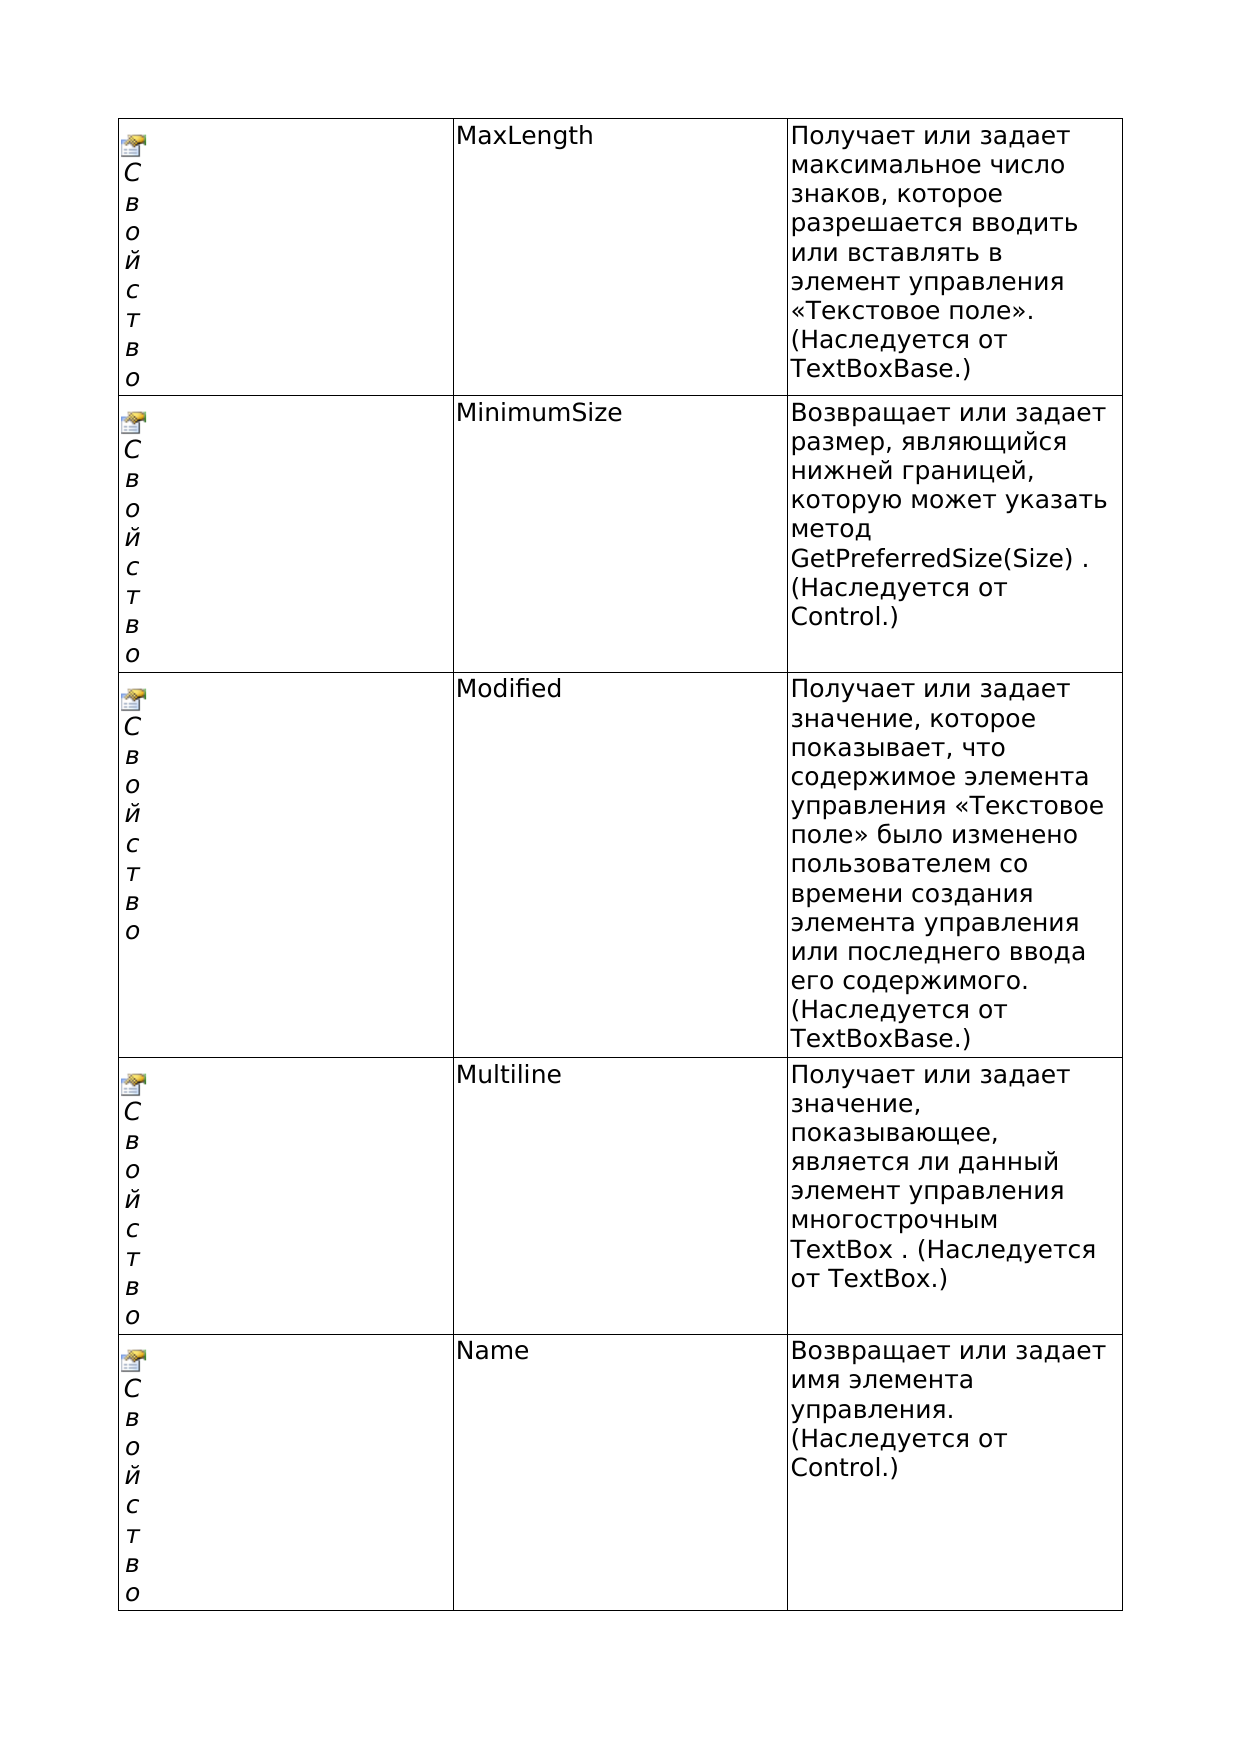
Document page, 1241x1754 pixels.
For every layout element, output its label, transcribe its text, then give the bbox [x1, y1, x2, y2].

table_cell Name [454, 1335, 787, 1610]
table_cell Получает или задает значение, показывающее, является ли данный элемент управления многострочным TextBox . (Наследуется от TextBox.) [788, 1058, 1122, 1333]
table_cell [119, 1058, 453, 1333]
table_cell Получает или задает максимальное число знаков, которое разрешается вводить или вставлять в элемент управления «Текстовое поле». (Наследуется от TextBoxBase.) [788, 119, 1122, 395]
table_cell [119, 673, 453, 1057]
table_cell Возвращает или задает размер, являющийся нижней границей, которую может указать метод GetPreferredSize(Size) . (Наследуется от Control.) [788, 396, 1122, 672]
picture [121, 410, 147, 436]
table_cell [119, 119, 453, 395]
table_cell Modified [454, 673, 787, 1057]
table_cell MaxLength [454, 119, 787, 395]
table_cell Multiline [454, 1058, 787, 1333]
picture [121, 1072, 147, 1098]
picture [121, 133, 147, 159]
table_cell [119, 1335, 453, 1610]
picture [121, 687, 147, 713]
table_cell Получает или задает значение, которое показывает, что содержимое элемента управления «Текстовое поле» было изменено пользователем со времени создания элемента управления или последнего ввода его содержимого. (Наследуется от TextBoxBase.) [788, 673, 1122, 1057]
table_cell [119, 396, 453, 672]
table_cell MinimumSize [454, 396, 787, 672]
picture [121, 1349, 147, 1374]
table_cell Возвращает или задает имя элемента управления. (Наследуется от Control.) [788, 1335, 1122, 1610]
